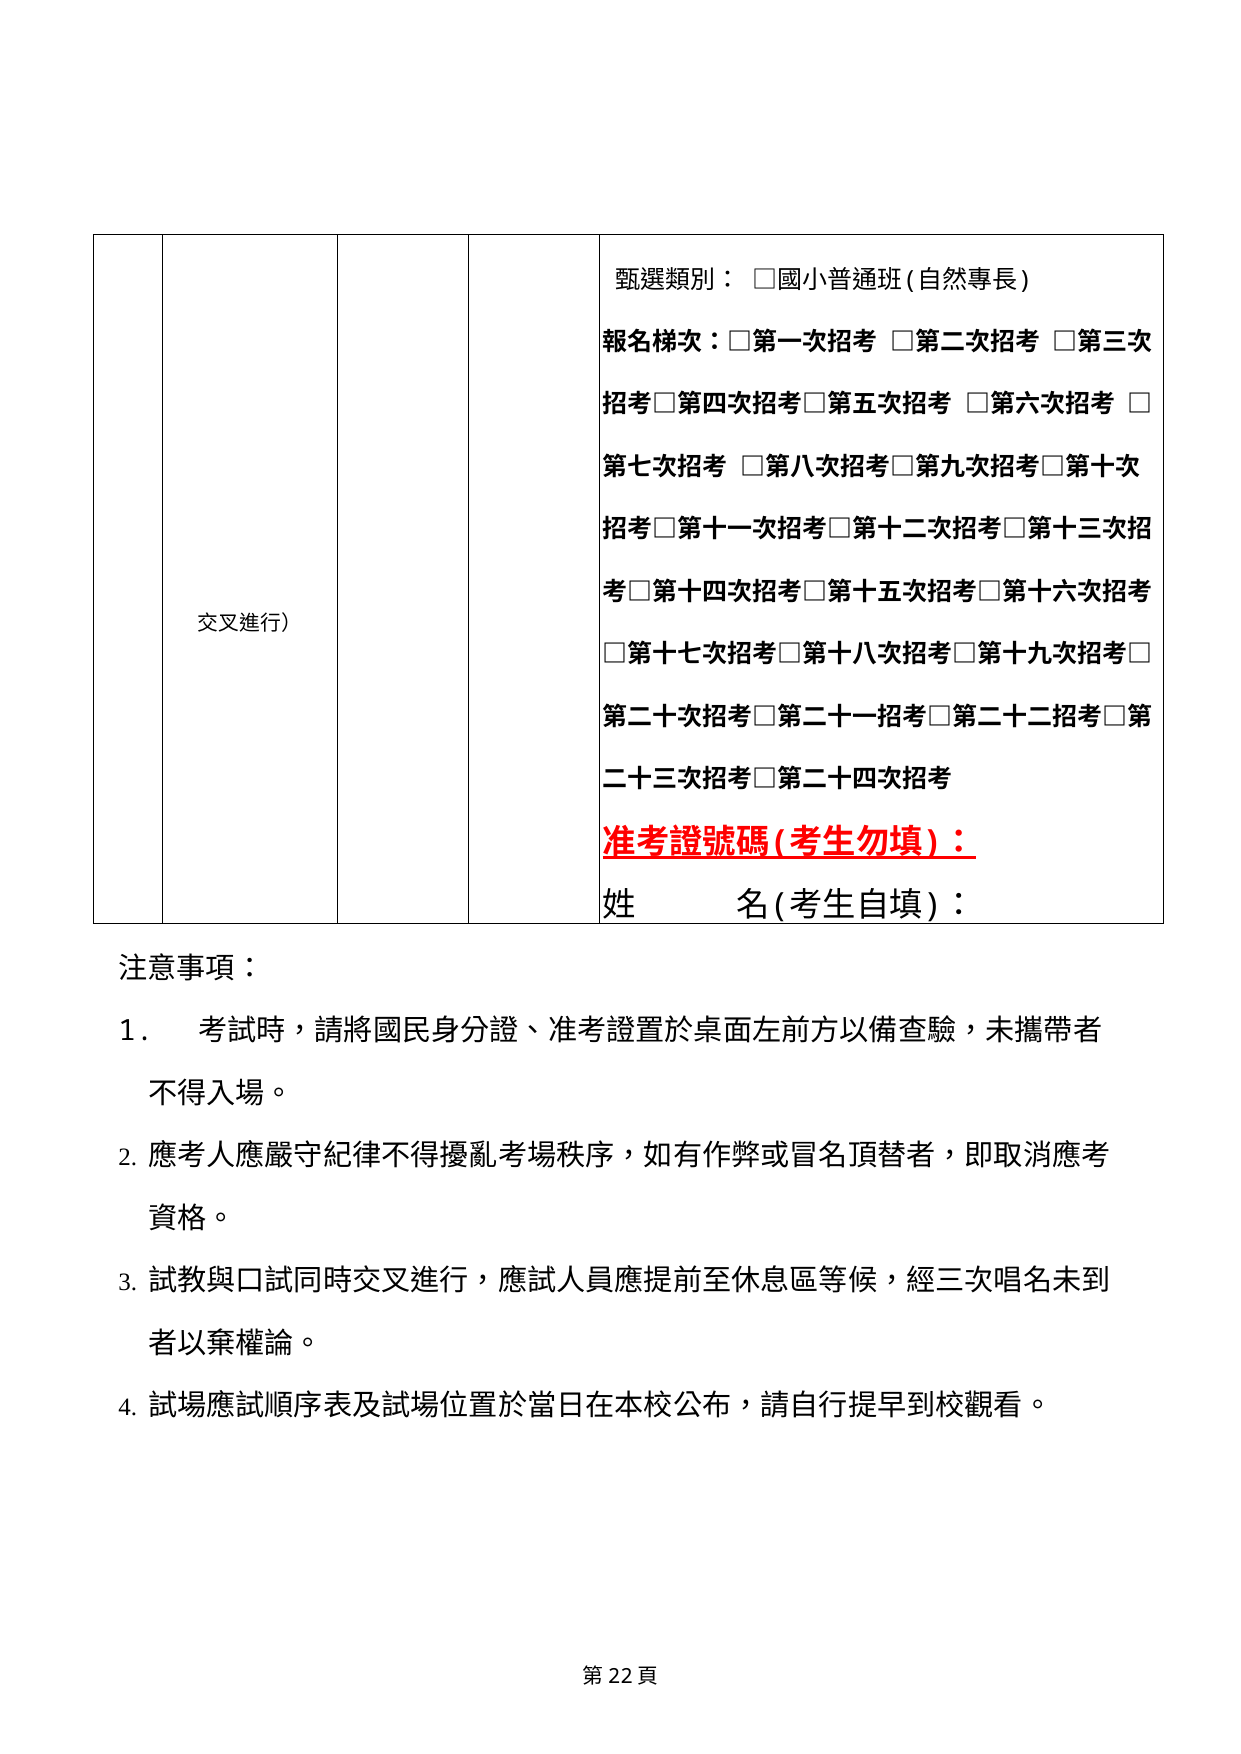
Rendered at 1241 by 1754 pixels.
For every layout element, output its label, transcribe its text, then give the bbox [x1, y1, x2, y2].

list 考試時，請將國民身分證、准考證置於桌面左前方以備查驗，未攜帶者不得入場。 [118, 986, 1122, 1111]
list 試場應試順序表及試場位置於當日在本校公布，請自行提早到校觀看。 [118, 1361, 1122, 1424]
list 試教與口試同時交叉進行，應試人員應提前至休息區等候，經三次唱名未到者以棄權論。 [118, 1236, 1122, 1361]
table_header 114學年度臺中市大甲區順天國民小學 第8次代理教師甄選 甄選類別： □國小普通班(自然專長) 報名梯次：□第一次招考 □第二次招考 □第三次招考□第四次招考□第五次招考 □第六次招考 □第七次招考 □第八次招考□第九次招考□第十次招考□第十一次招考□第十二次招考□第十三次招考□第十四次招考□第十五次招考□第十六次招考□第十七次招考□第十八次招考□第十九次招考□第二十次招考□第二十一招考□第二十二招考□第二十三次招考□第二十四次招考 准考證號碼(考生勿填)： 姓 名(考生自填)： [600, 235, 1163, 923]
table_cell [94, 235, 162, 923]
table_cell [338, 235, 468, 923]
table_cell [469, 235, 599, 923]
table_cell 交叉進行） [163, 235, 337, 923]
text 注意事項： [118, 924, 1122, 986]
list 應考人應嚴守紀律不得擾亂考場秩序，如有作弊或冒名頂替者，即取消應考資格。 [118, 1111, 1122, 1236]
